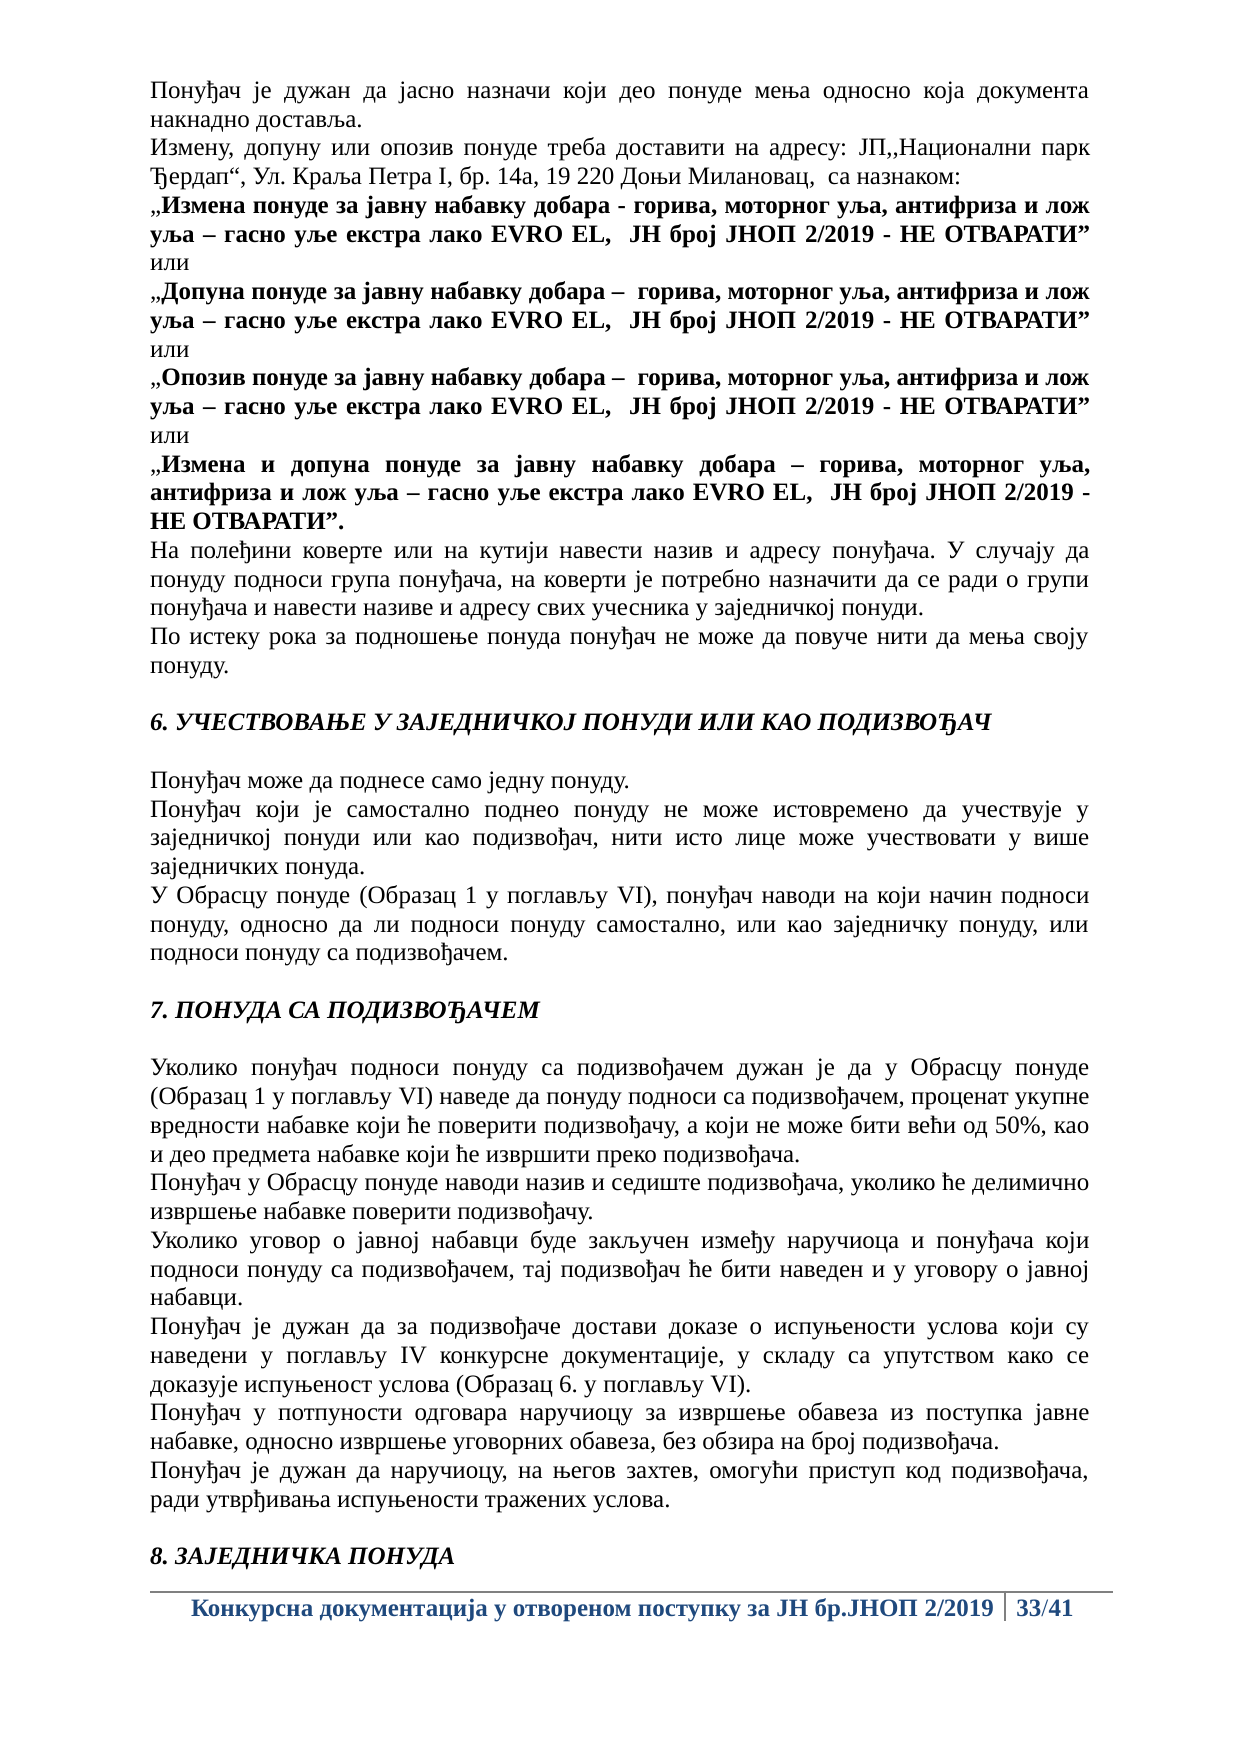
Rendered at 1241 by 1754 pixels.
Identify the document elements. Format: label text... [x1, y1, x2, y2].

text 6. УЧЕСТВОВАЊЕ У ЗАЈЕДНИЧКОЈ ПОНУДИ ИЛИ КАО ПОДИЗВОЂАЧ [150, 707, 1090, 736]
text „Опозив понуде за јавну набавку добара – горива, моторног уља, антифриза и лож уља – гасно уље екстра лако EVRO EL, ЈН број ЈНОП 2/2019 - НЕ ОТВАРАТИ” или [150, 362, 1090, 449]
text „Допуна понуде за јавну набавку добара – горива, моторног уља, антифриза и лож уља – гасно уље екстра лако EVRO EL, ЈН број ЈНОП 2/2019 - НЕ ОТВАРАТИ” или [150, 276, 1090, 362]
text 8. ЗАЈЕДНИЧКА ПОНУДА [150, 1541, 1090, 1570]
text Понуђач може да поднесе само једну понуду. [150, 765, 1090, 794]
text У Обрасцу понуде (Образац 1 у поглављу VI), понуђач наводи на који начин подноси понуду, односно да ли подноси понуду самостално, или као заједничку понуду, или подноси понуду са подизвођачем. [150, 880, 1090, 966]
text Понуђач у Обрасцу понуде наводи назив и седиште подизвођача, уколико ће делимично извршење набавке поверити подизвођачу. [150, 1167, 1090, 1225]
text На полеђини коверте или на кутији навести назив и адресу понуђача. У случају да понуду подноси група понуђача, на коверти је потребно назначити да се ради о групи понуђача и навести називе и адресу свих учесника у заједничкој понуди. [150, 535, 1090, 621]
text 7. ПОНУДА СА ПОДИЗВОЂАЧЕМ [150, 995, 1090, 1024]
text Понуђач у потпуности одговара наручиоцу за извршење обавеза из поступка јавне набавке, односно извршење уговорних обавеза, без обзира на број подизвођача. [150, 1397, 1090, 1455]
text Понуђач је дужан да за подизвођаче достави доказе о испуњености услова који су наведени у поглављу IV конкурсне документације, у складу са упутством како се доказује испуњеност услова (Образац 6. у поглављу VI). [150, 1311, 1090, 1397]
text Измену, допуну или опозив понуде треба доставити на адресу: ЈП,,Национални парк Ђердап“, Ул. Краља Петра I, бр. 14а, 19 220 Доњи Милановац, са назнаком: [150, 132, 1090, 190]
text „Измена понуде за јавну набавку добара - горива, моторног уља, антифриза и лож уља – гасно уље екстра лако EVRO EL, ЈН број ЈНОП 2/2019 - НЕ ОТВАРАТИ” или [150, 190, 1090, 276]
text По истеку рока за подношење понуда понуђач не може да повуче нити да мења своју понуду. [150, 621, 1090, 679]
text „Измена и допуна понуде за јавну набавку добара – горива, моторног уља, антифриза и лож уља – гасно уље екстра лако EVRO EL, ЈН број ЈНОП 2/2019 - НЕ ОТВАРАТИ”. [150, 449, 1090, 535]
text Понуђач је дужан да јасно назначи који део понуде мења односно која документа накнадно доставља. [150, 75, 1090, 132]
text Понуђач је дужан да наручиоцу, на његов захтев, омогући приступ код подизвођача, ради утврђивања испуњености тражених услова. [150, 1455, 1090, 1512]
text Понуђач који је самостално поднео понуду не може истовремено да учествује у заједничкој понуди или као подизвођач, нити исто лице може учествовати у више заједничких понуда. [150, 794, 1090, 880]
text Уколико понуђач подноси понуду са подизвођачем дужан је да у Обрасцу понуде (Образац 1 у поглављу VI) наведе да понуду подноси са подизвођачем, проценат укупне вредности набавке који ће поверити подизвођачу, а који не може бити већи од 50%, као и део предмета набавке који ће извршити преко подизвођача. [150, 1052, 1090, 1167]
text Уколико уговор о јавној набавци буде закључен између наручиоца и понуђача који подноси понуду са подизвођачем, тај подизвођач ће бити наведен и у уговору о јавној набавци. [150, 1225, 1090, 1311]
